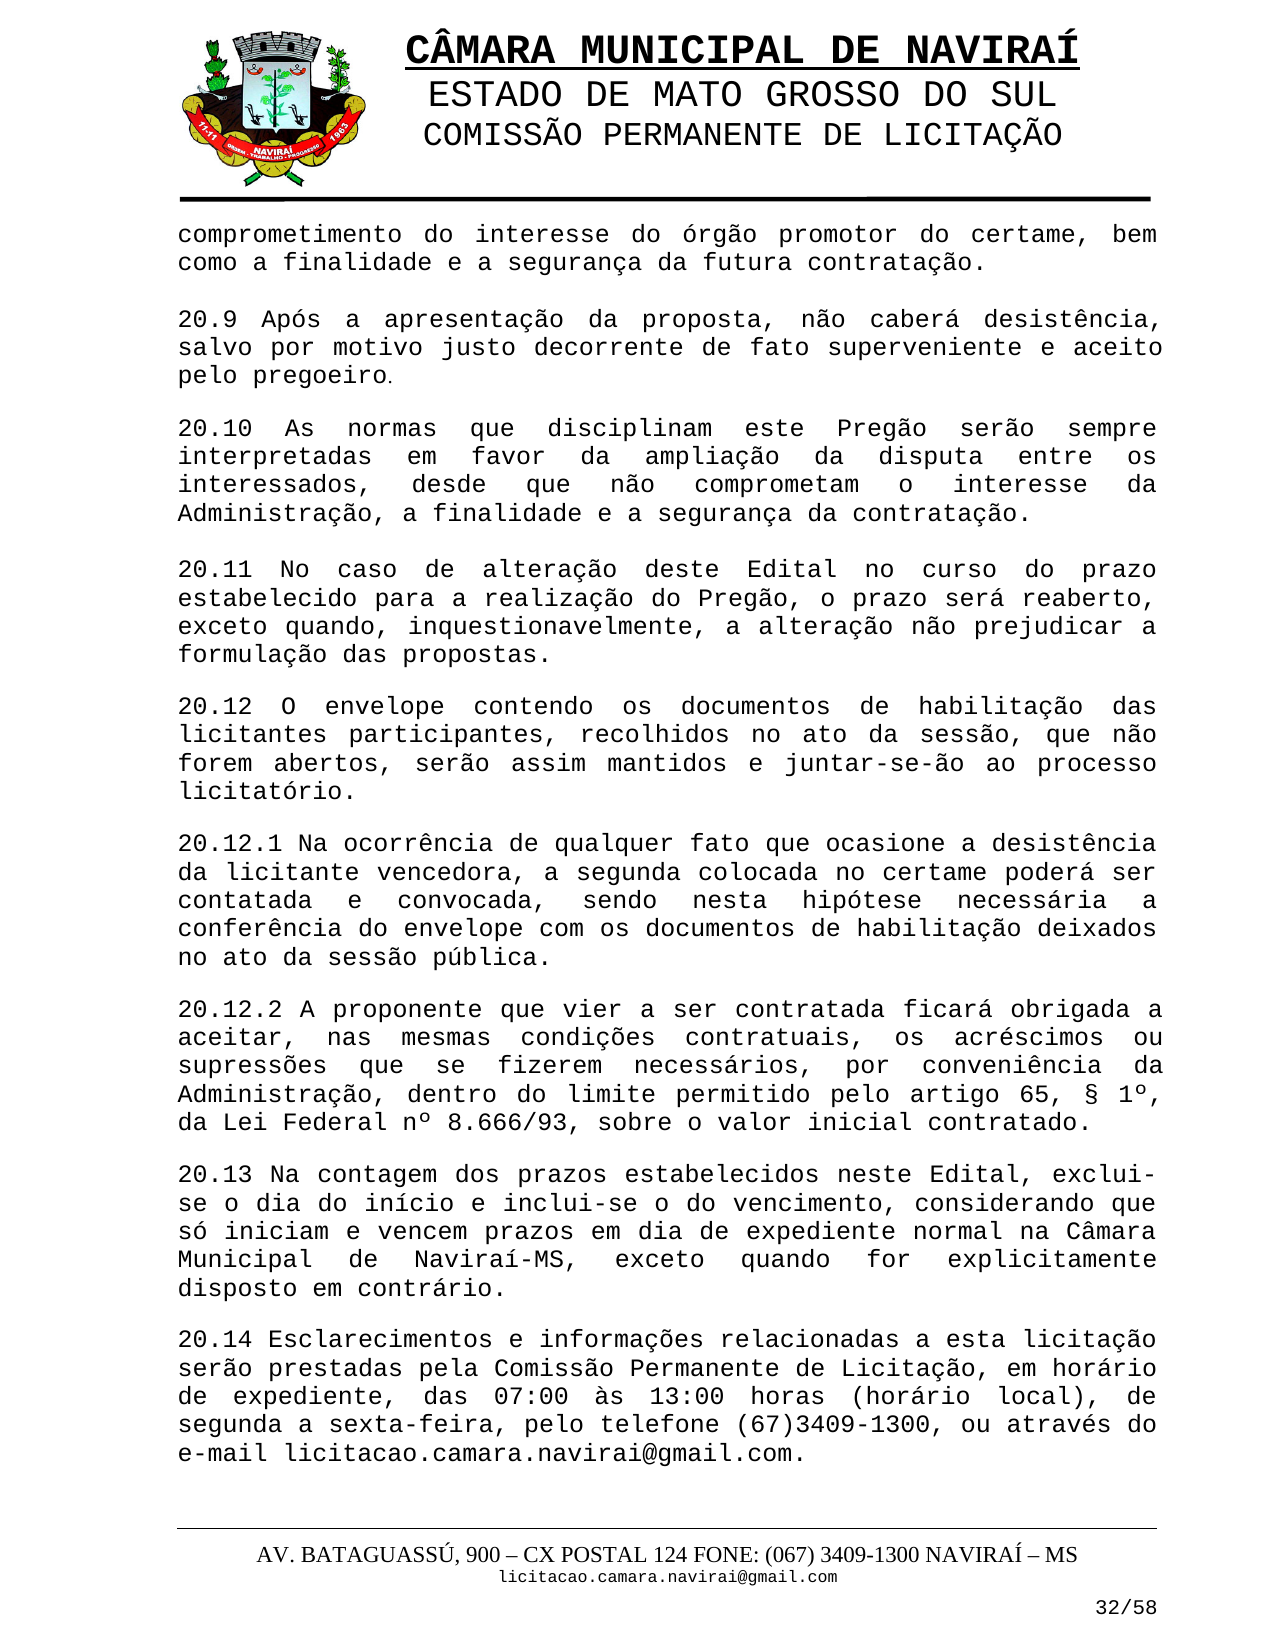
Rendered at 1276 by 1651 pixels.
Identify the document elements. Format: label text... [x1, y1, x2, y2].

text 20.12.1 Na ocorrência de qualquer fato que ocasione a desistência da licitante vencedora, a segunda colocada no certame poderá ser contatada e convocada, sendo nesta hipótese necessária a conferência do envelope com os documentos de habilitação deixados no ato da sessão pública. [177, 831, 1157, 972]
text 20.13 Na contagem dos prazos estabelecidos neste Edital, exclui-se o dia do início e inclui-se o do vencimento, considerando que só iniciam e vencem prazos em dia de expediente normal na Câmara Municipal de Naviraí-MS, exceto quando for explicitamente disposto em contrário. [177, 1162, 1157, 1303]
text 20.14 Esclarecimentos e informações relacionadas a esta licitação serão prestadas pela Comissão Permanente de Licitação, em horário de expediente, das 07:00 às 13:00 horas (horário local), de segunda a sexta-feira, pelo telefone (67)3409-1300, ou através do e-mail licitacao.camara.navirai@gmail.com. [177, 1327, 1157, 1469]
text comprometimento do interesse do órgão promotor do certame, bem como a finalidade e a segurança da futura contratação. [177, 221, 1157, 278]
text 20.12.2 A proponente que vier a ser contratada ficará obrigada a aceitar, nas mesmas condições contratuais, os acréscimos ou supressões que se fizerem necessários, por conveniência da Administração, dentro do limite permitido pelo artigo 65, § 1º, da Lei Federal nº 8.666/93, sobre o valor inicial contratado. [177, 996, 1164, 1138]
text 20.10 As normas que disciplinam este Pregão serão sempre interpretadas em favor da ampliação da disputa entre os interessados, desde que não comprometam o interesse da Administração, a finalidade e a segurança da contratação. [177, 415, 1157, 528]
text 20.9 Após a apresentação da proposta, não caberá desistência, salvo por motivo justo decorrente de fato superveniente e aceito pelo pregoeiro. [177, 306, 1164, 391]
text 20.12 O envelope contendo os documentos de habilitação das licitantes participantes, recolhidos no ato da sessão, que não forem abertos, serão assim mantidos e juntar-se-ão ao processo licitatório. [177, 694, 1157, 807]
text 20.11 No caso de alteração deste Edital no curso do prazo estabelecido para a realização do Pregão, o prazo será reaberto, exceto quando, inquestionavelmente, a alteração não prejudicar a formulação das propostas. [177, 557, 1157, 670]
